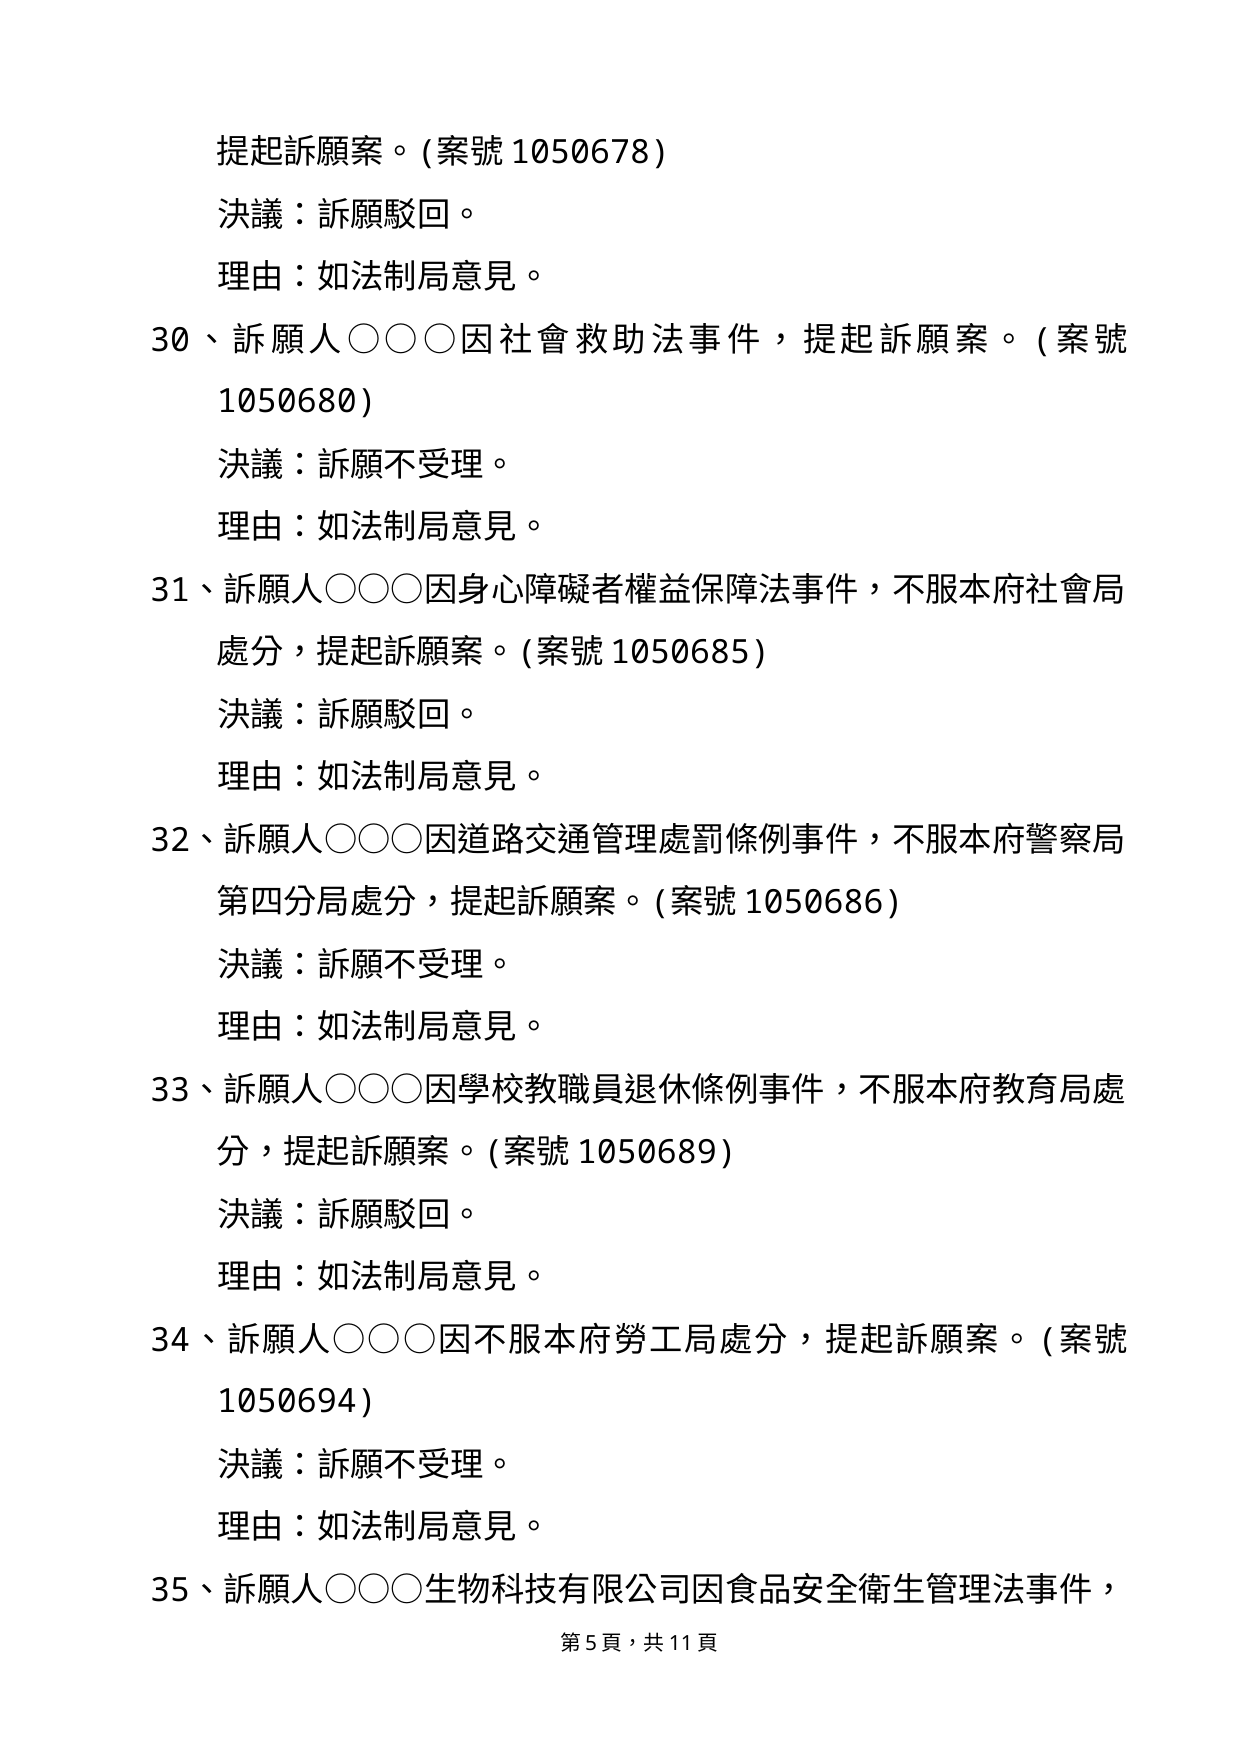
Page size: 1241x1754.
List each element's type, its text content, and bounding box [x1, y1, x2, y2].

text 決議：訴願不受理。 [217, 420, 1128, 483]
text 34、訴願人○○○因不服本府勞工局處分，提起訴願案。(案號1050694) [150, 1295, 1128, 1420]
text 理由：如法制局意見。 [217, 1483, 1128, 1545]
text 35、訴願人○○○生物科技有限公司因食品安全衛生管理法事件， [150, 1545, 1128, 1608]
text 決議：訴願不受理。 [217, 920, 1128, 983]
text 33、訴願人○○○因學校教職員退休條例事件，不服本府教育局處分，提起訴願案。(案號1050689) [150, 1045, 1128, 1170]
text 29、訴願人○○○因廢棄物清理法事件，不服本府環境保護局處分，提起訴願案。(案號1050678) [150, 108, 1128, 170]
text 決議：訴願駁回。 [217, 670, 1128, 733]
text 決議：訴願駁回。 [217, 1170, 1128, 1233]
text 31、訴願人○○○因身心障礙者權益保障法事件，不服本府社會局處分，提起訴願案。(案號1050685) [150, 545, 1128, 670]
text 理由：如法制局意見。 [217, 733, 1128, 795]
text 決議：訴願駁回。 [217, 170, 1128, 233]
text 理由：如法制局意見。 [217, 483, 1128, 545]
text 理由：如法制局意見。 [217, 983, 1128, 1045]
text 決議：訴願不受理。 [217, 1420, 1128, 1483]
text 理由：如法制局意見。 [217, 1233, 1128, 1295]
text 32、訴願人○○○因道路交通管理處罰條例事件，不服本府警察局第四分局處分，提起訴願案。(案號1050686) [150, 795, 1128, 920]
text 30、訴願人○○○因社會救助法事件，提起訴願案。(案號1050680) [150, 295, 1128, 420]
text 理由：如法制局意見。 [217, 233, 1128, 295]
